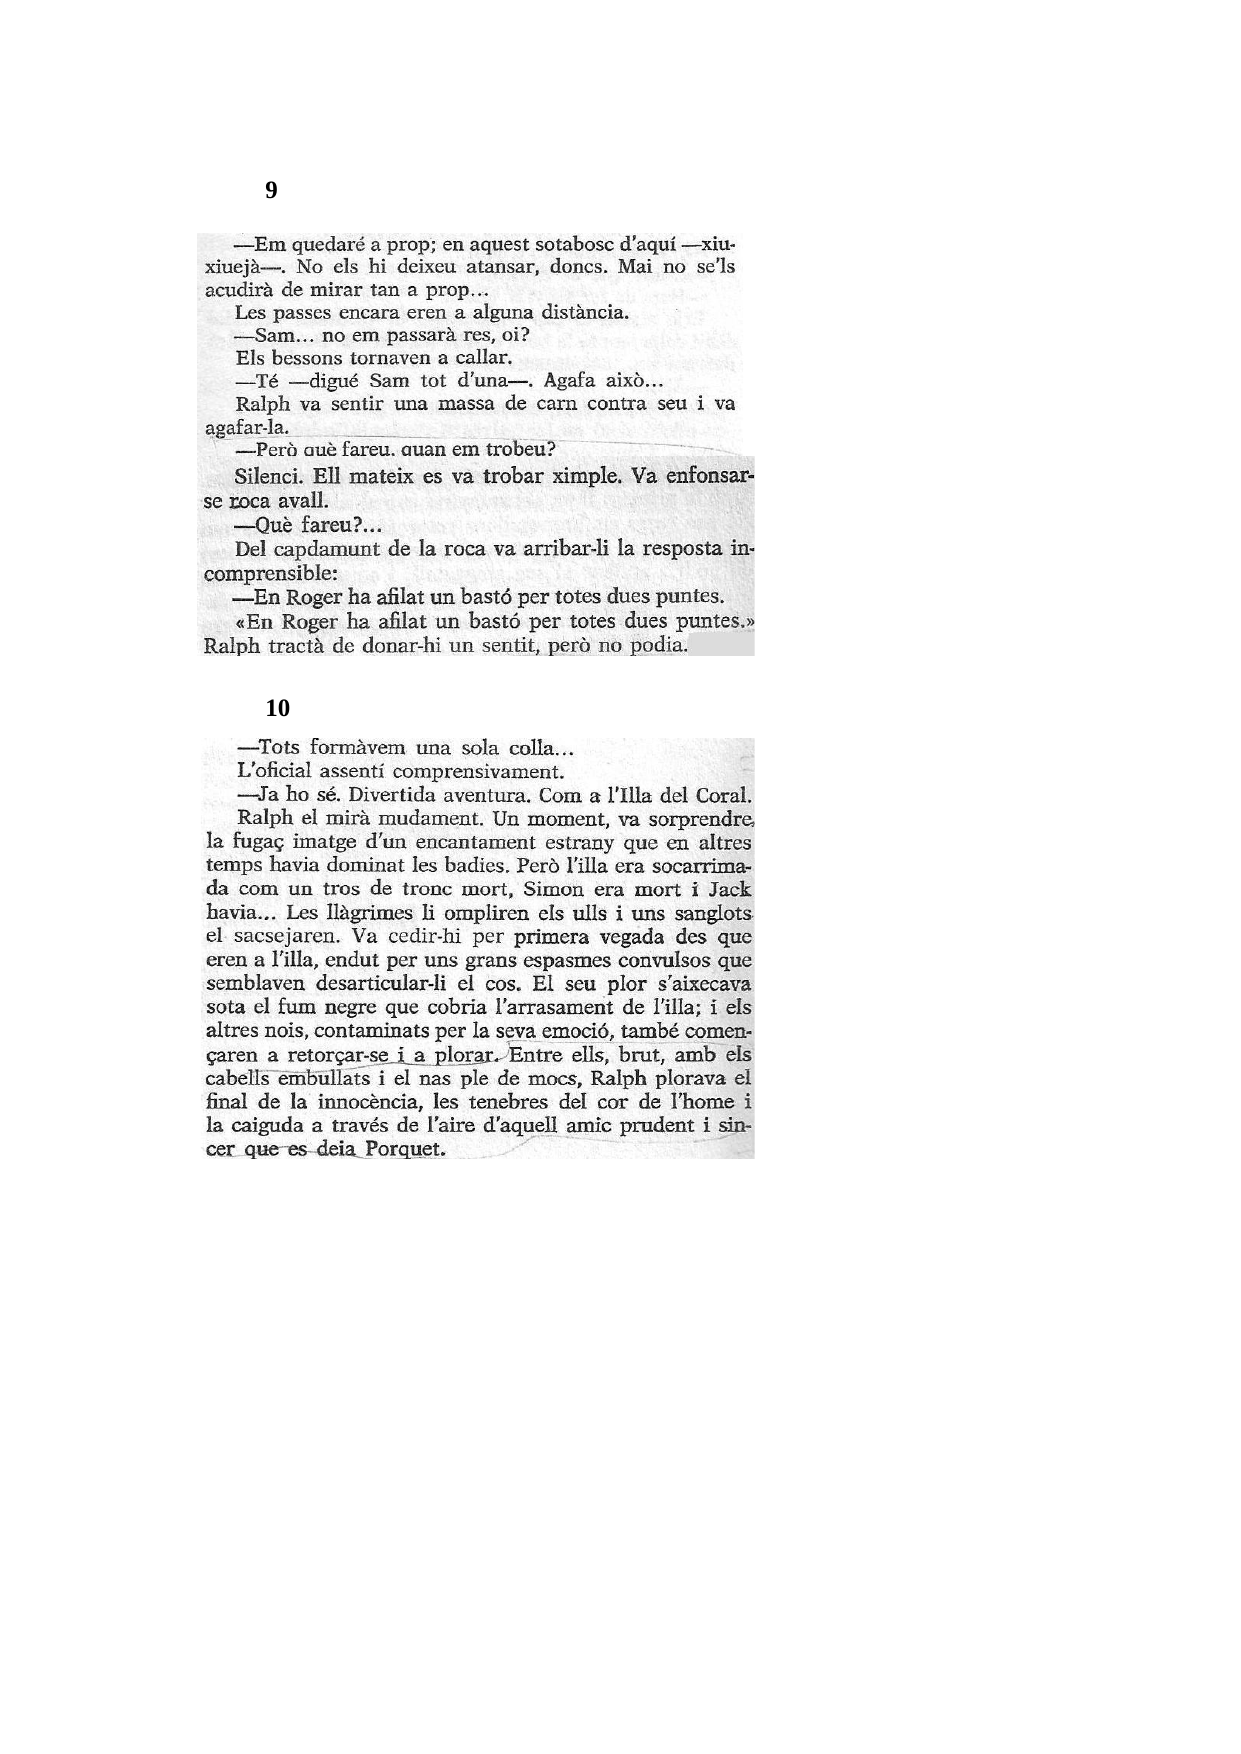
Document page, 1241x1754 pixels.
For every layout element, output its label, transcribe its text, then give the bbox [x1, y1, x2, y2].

text 10 [118, 693, 1122, 722]
text 9 [118, 176, 1122, 204]
picture [200, 738, 755, 1159]
picture [197, 233, 755, 656]
